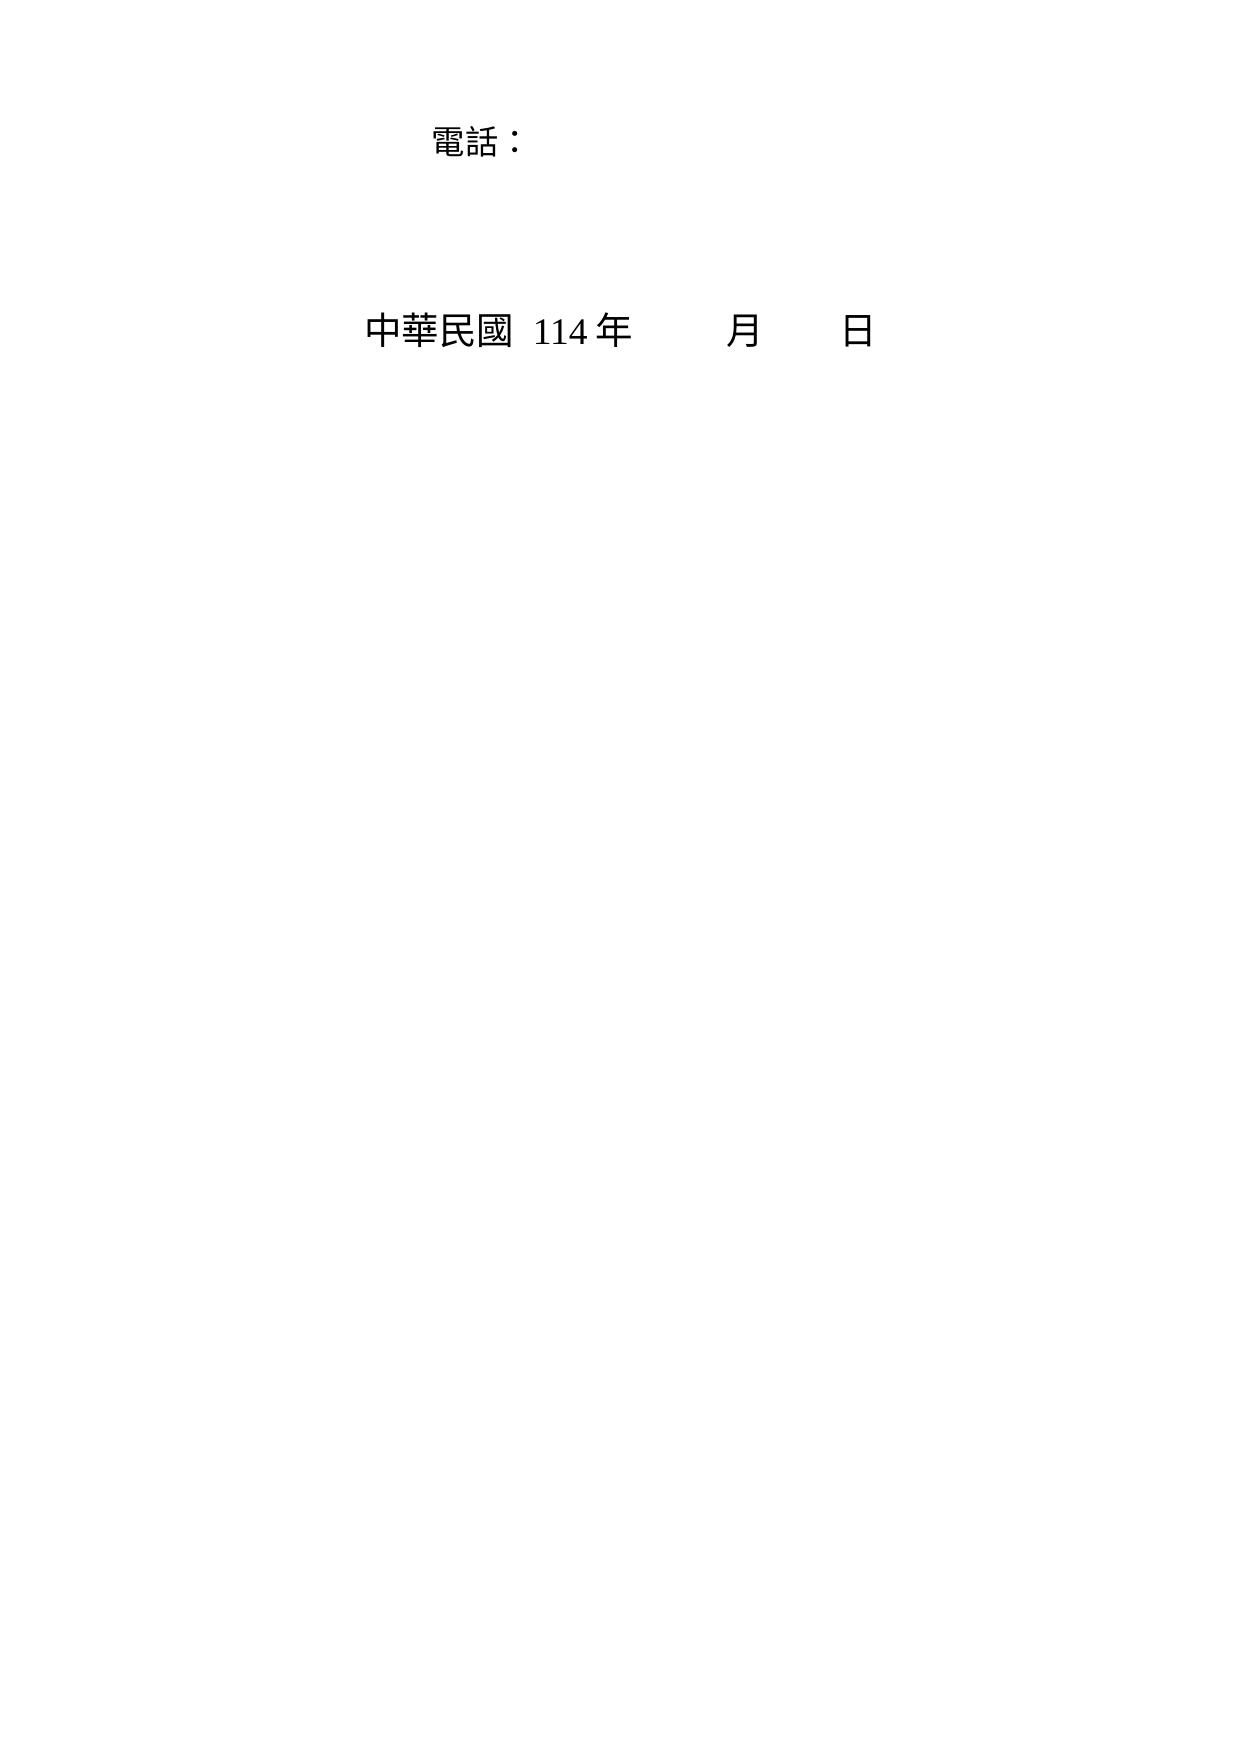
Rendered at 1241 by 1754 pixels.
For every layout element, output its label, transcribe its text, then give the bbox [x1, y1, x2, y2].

text 中華民國 114年 月 日 [118, 286, 1122, 349]
text 電話： [118, 99, 1122, 161]
